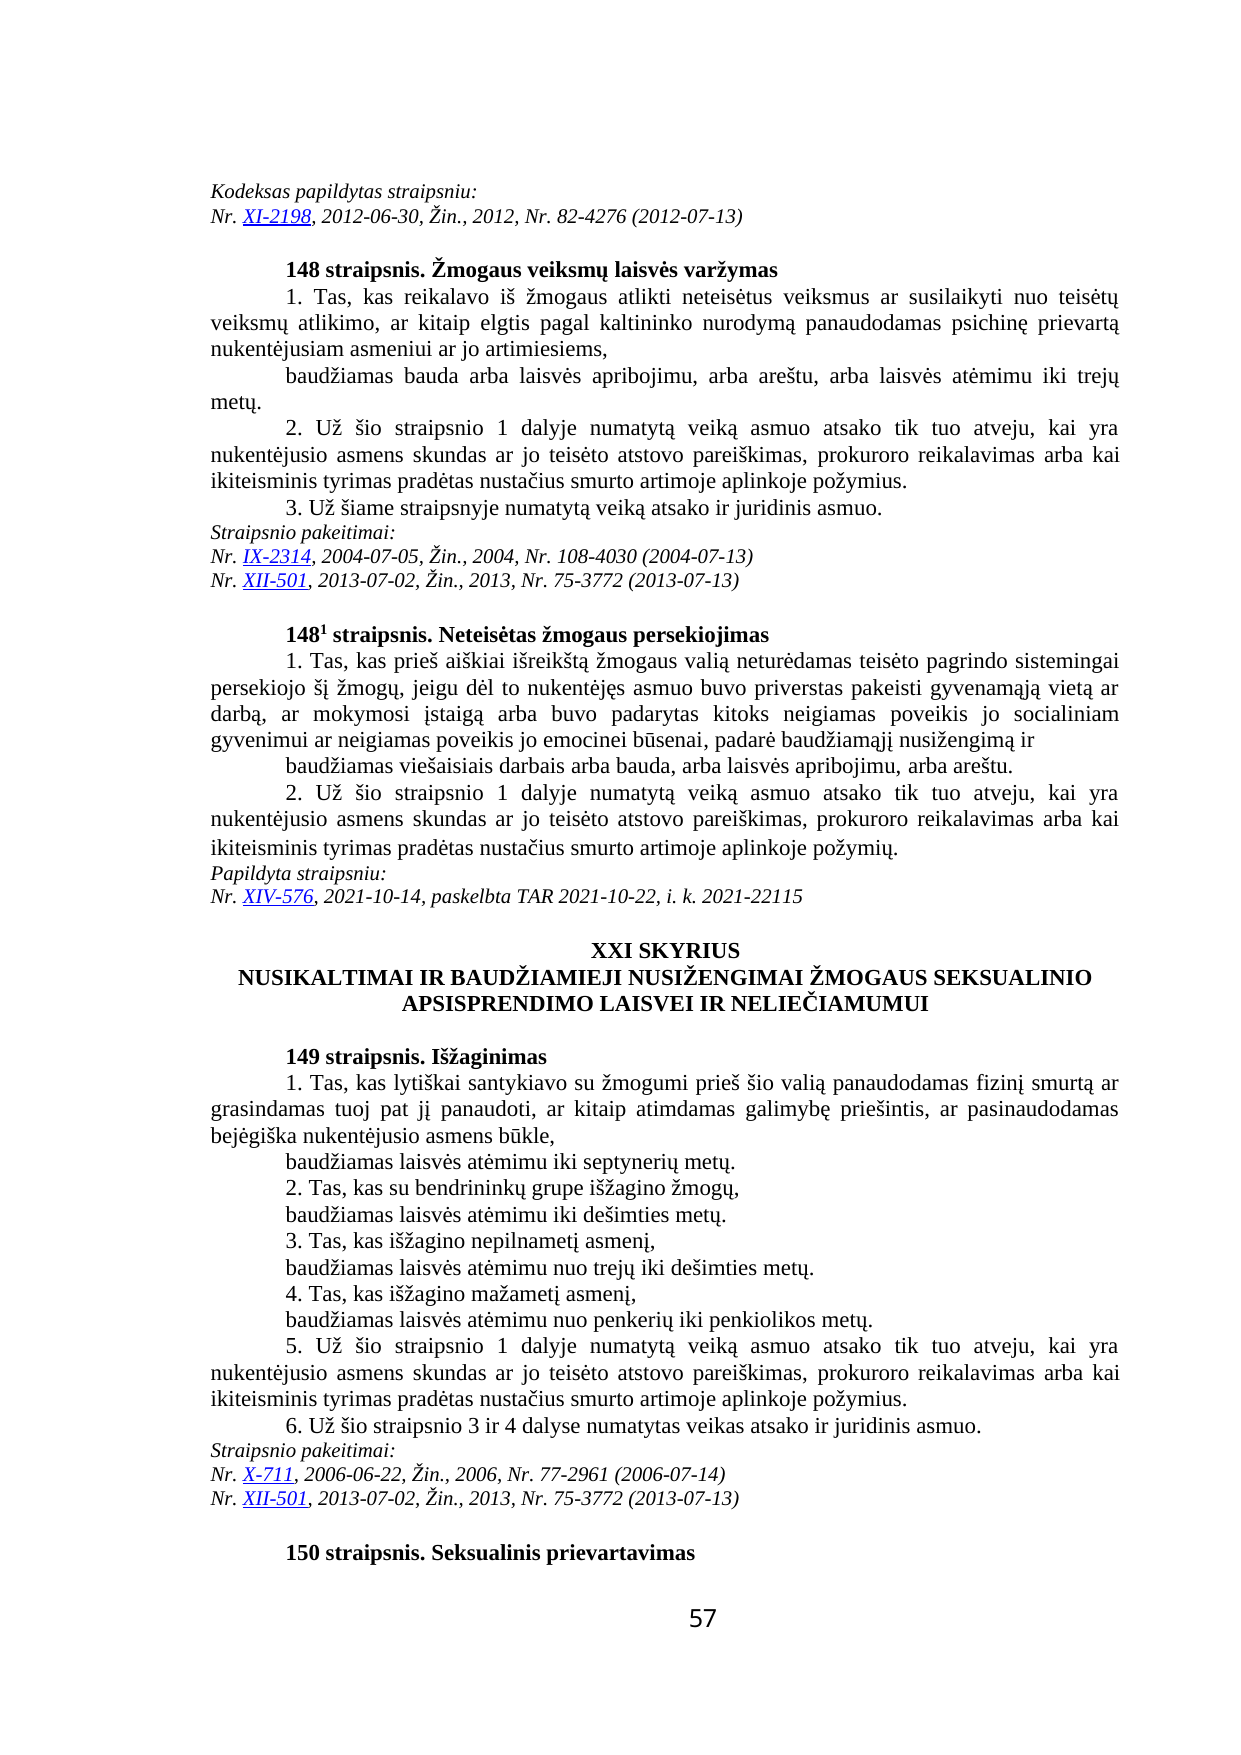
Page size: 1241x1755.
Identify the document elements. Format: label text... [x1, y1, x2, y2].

text 2. Tas, kas su bendrininkų grupe išžagino žmogų, [210, 1174, 1120, 1201]
text 149 straipsnis. Išžaginimas [210, 1043, 1120, 1069]
text Papildyta straipsniu: [210, 860, 1120, 884]
text Kodeksas papildytas straipsniu: [210, 179, 1120, 203]
text baudžiamas laisvės atėmimu nuo penkerių iki penkiolikos metų. [210, 1306, 1120, 1333]
text 1. Tas, kas lytiškai santykiavo su žmogumi prieš šio valią panaudodamas fizinį smurtą ar grasindamas tuoj pat jį panaudoti, ar kitaip atimdamas galimybę priešintis, ar pasinaudodamas bejėgiška nukentėjusio asmens būkle, [210, 1069, 1120, 1148]
text 3. Tas, kas išžagino nepilnametį asmenį, [210, 1227, 1120, 1253]
text 1. Tas, kas prieš aiškiai išreikštą žmogaus valią neturėdamas teisėto pagrindo sistemingai persekiojo šį žmogų, jeigu dėl to nukentėjęs asmuo buvo priverstas pakeisti gyvenamąją vietą ar darbą, ar mokymosi įstaigą arba buvo padarytas kitoks neigiamas poveikis jo socialiniam gyvenimui ar neigiamas poveikis jo emocinei būsenai, padarė baudžiamąjį nusižengimą ir [210, 647, 1120, 753]
text 5. Už šio straipsnio 1 dalyje numatytą veiką asmuo atsako tik tuo atveju, kai yra nukentėjusio asmens skundas ar jo teisėto atstovo pareiškimas, prokuroro reikalavimas arba kai ikiteisminis tyrimas pradėtas nustačius smurto artimoje aplinkoje požymius. [210, 1333, 1120, 1412]
subtitle XXI SKYRIUS [210, 937, 1120, 964]
text 3. Už šiame straipsnyje numatytą veiką atsako ir juridinis asmuo. [210, 493, 1120, 520]
text Straipsnio pakeitimai: [210, 1438, 1120, 1462]
text baudžiamas viešaisiais darbais arba bauda, arba laisvės apribojimu, arba areštu. [210, 753, 1120, 779]
text 150 straipsnis. Seksualinis prievartavimas [210, 1539, 1120, 1565]
text baudžiamas laisvės atėmimu nuo trejų iki dešimties metų. [210, 1253, 1120, 1280]
text 148 straipsnis. Žmogaus veiksmų laisvės varžymas [210, 256, 1120, 283]
text baudžiamas bauda arba laisvės apribojimu, arba areštu, arba laisvės atėmimu iki trejų metų. [210, 362, 1120, 414]
text 1. Tas, kas reikalavo iš žmogaus atlikti neteisėtus veiksmus ar susilaikyti nuo teisėtų veiksmų atlikimo, ar kitaip elgtis pagal kaltininko nurodymą panaudodamas psichinę prievartą nukentėjusiam asmeniui ar jo artimiesiems, [210, 283, 1120, 362]
text Straipsnio pakeitimai: [210, 520, 1120, 544]
text Nr. X-711, 2006-06-22, Žin., 2006, Nr. 77-2961 (2006-07-14) [210, 1462, 1120, 1486]
text baudžiamas laisvės atėmimu iki septynerių metų. [210, 1148, 1120, 1174]
text Nr. XII-501, 2013-07-02, Žin., 2013, Nr. 75-3772 (2013-07-13) [210, 1486, 1120, 1510]
text 1481 straipsnis. Neteisėtas žmogaus persekiojimas [210, 621, 1120, 647]
text Nr. XII-501, 2013-07-02, Žin., 2013, Nr. 75-3772 (2013-07-13) [210, 568, 1120, 592]
text 2. Už šio straipsnio 1 dalyje numatytą veiką asmuo atsako tik tuo atveju, kai yra nukentėjusio asmens skundas ar jo teisėto atstovo pareiškimas, prokuroro reikalavimas arba kai ikiteisminis tyrimas pradėtas nustačius smurto artimoje aplinkoje požymių. [210, 779, 1120, 860]
text 2. Už šio straipsnio 1 dalyje numatytą veiką asmuo atsako tik tuo atveju, kai yra nukentėjusio asmens skundas ar jo teisėto atstovo pareiškimas, prokuroro reikalavimas arba kai ikiteisminis tyrimas pradėtas nustačius smurto artimoje aplinkoje požymius. [210, 414, 1120, 493]
text baudžiamas laisvės atėmimu iki dešimties metų. [210, 1201, 1120, 1227]
text 6. Už šio straipsnio 3 ir 4 dalyse numatytas veikas atsako ir juridinis asmuo. [210, 1412, 1120, 1438]
text 4. Tas, kas išžagino mažametį asmenį, [210, 1280, 1120, 1306]
text NUSIKALTIMAI IR BAUDŽIAMIEJI NUSIŽENGIMAI ŽMOGAUS SEKSUALINIO APSISPRENDIMO LAISVEI IR NELIEČIAMUMUI [210, 964, 1120, 1016]
text Nr. XIV-576, 2021-10-14, paskelbta TAR 2021-10-22, i. k. 2021-22115 [210, 884, 1120, 908]
text Nr. IX-2314, 2004-07-05, Žin., 2004, Nr. 108-4030 (2004-07-13) [210, 544, 1120, 568]
text Nr. XI-2198, 2012-06-30, Žin., 2012, Nr. 82-4276 (2012-07-13) [210, 203, 1120, 228]
